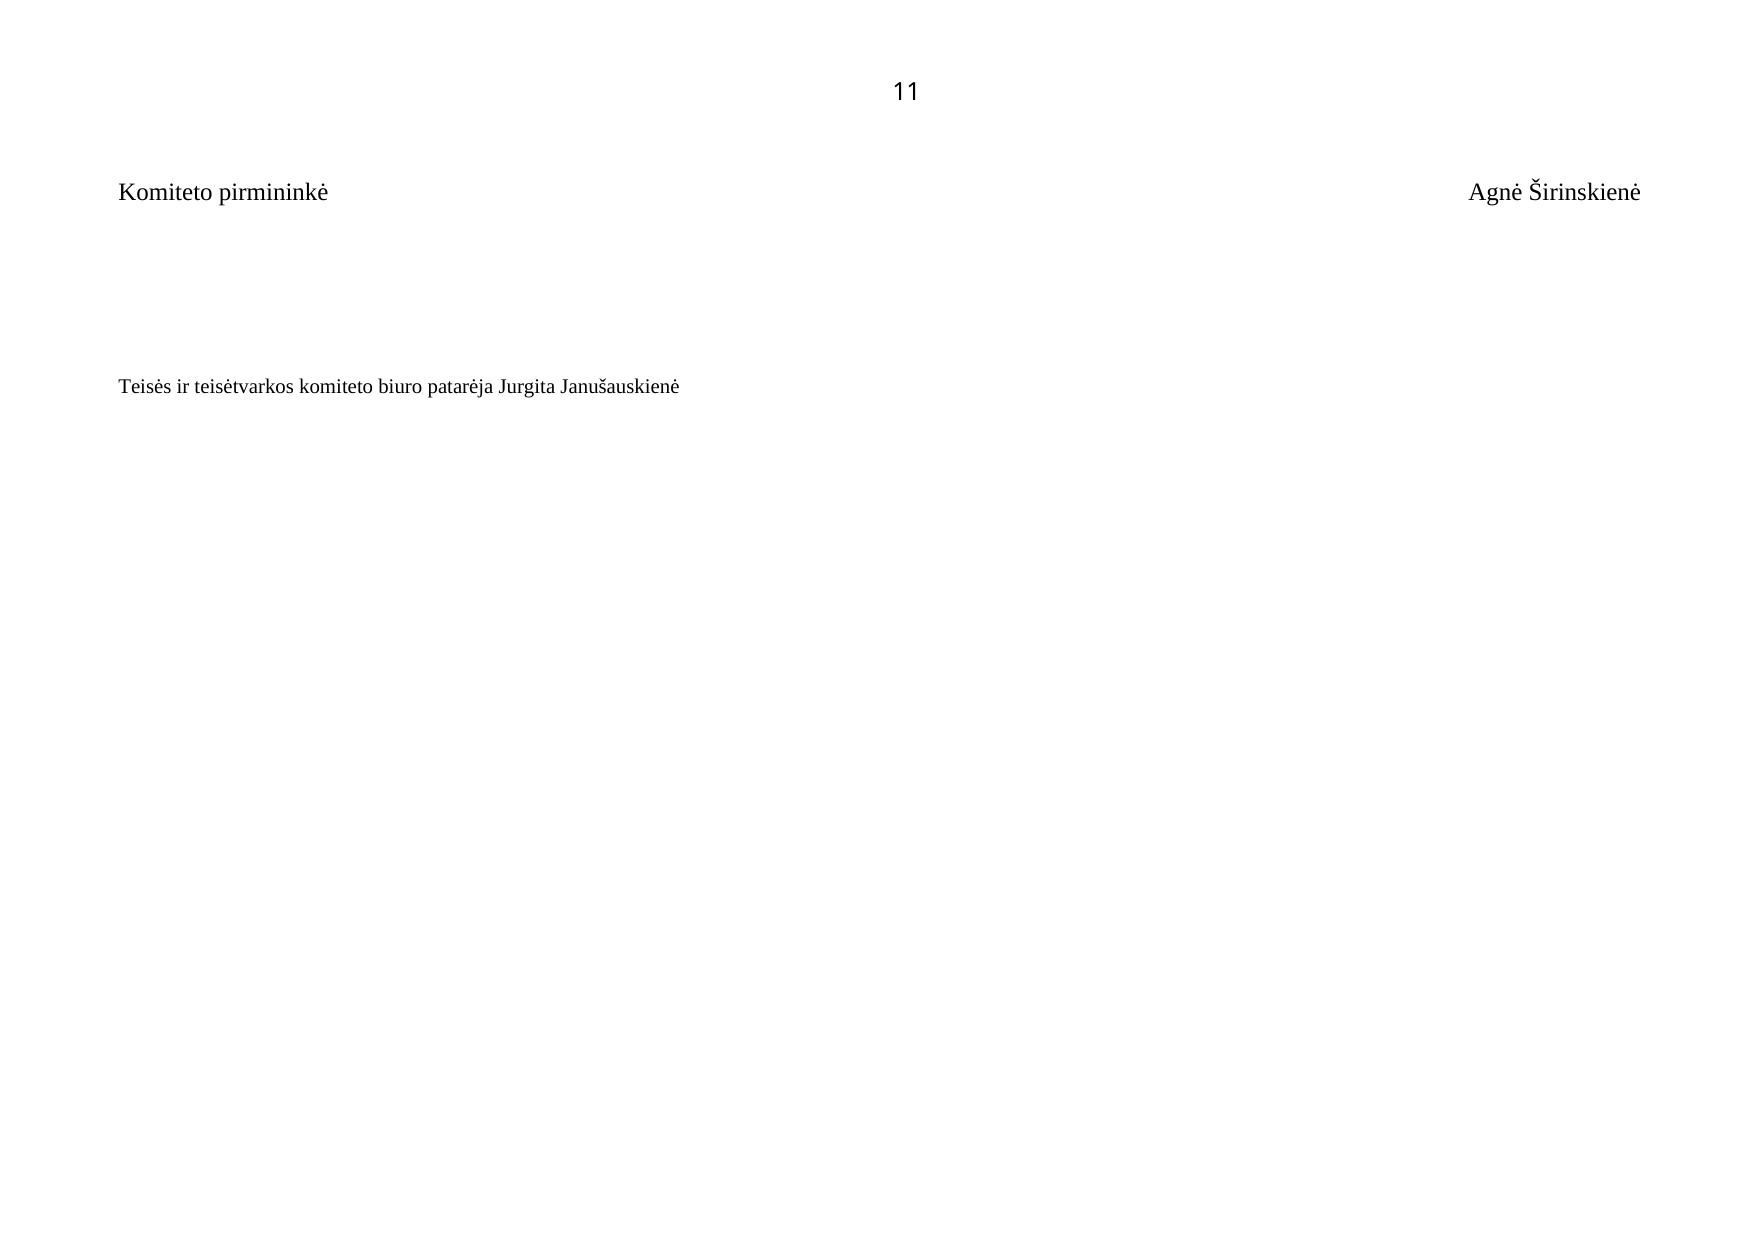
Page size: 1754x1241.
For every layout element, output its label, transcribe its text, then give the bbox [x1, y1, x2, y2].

text Komiteto pirmininkė (Parašas) Agnė Širinskienė [118, 177, 1695, 206]
text Teisės ir teisėtvarkos komiteto biuro patarėja Jurgita Janušauskienė [118, 374, 1695, 398]
